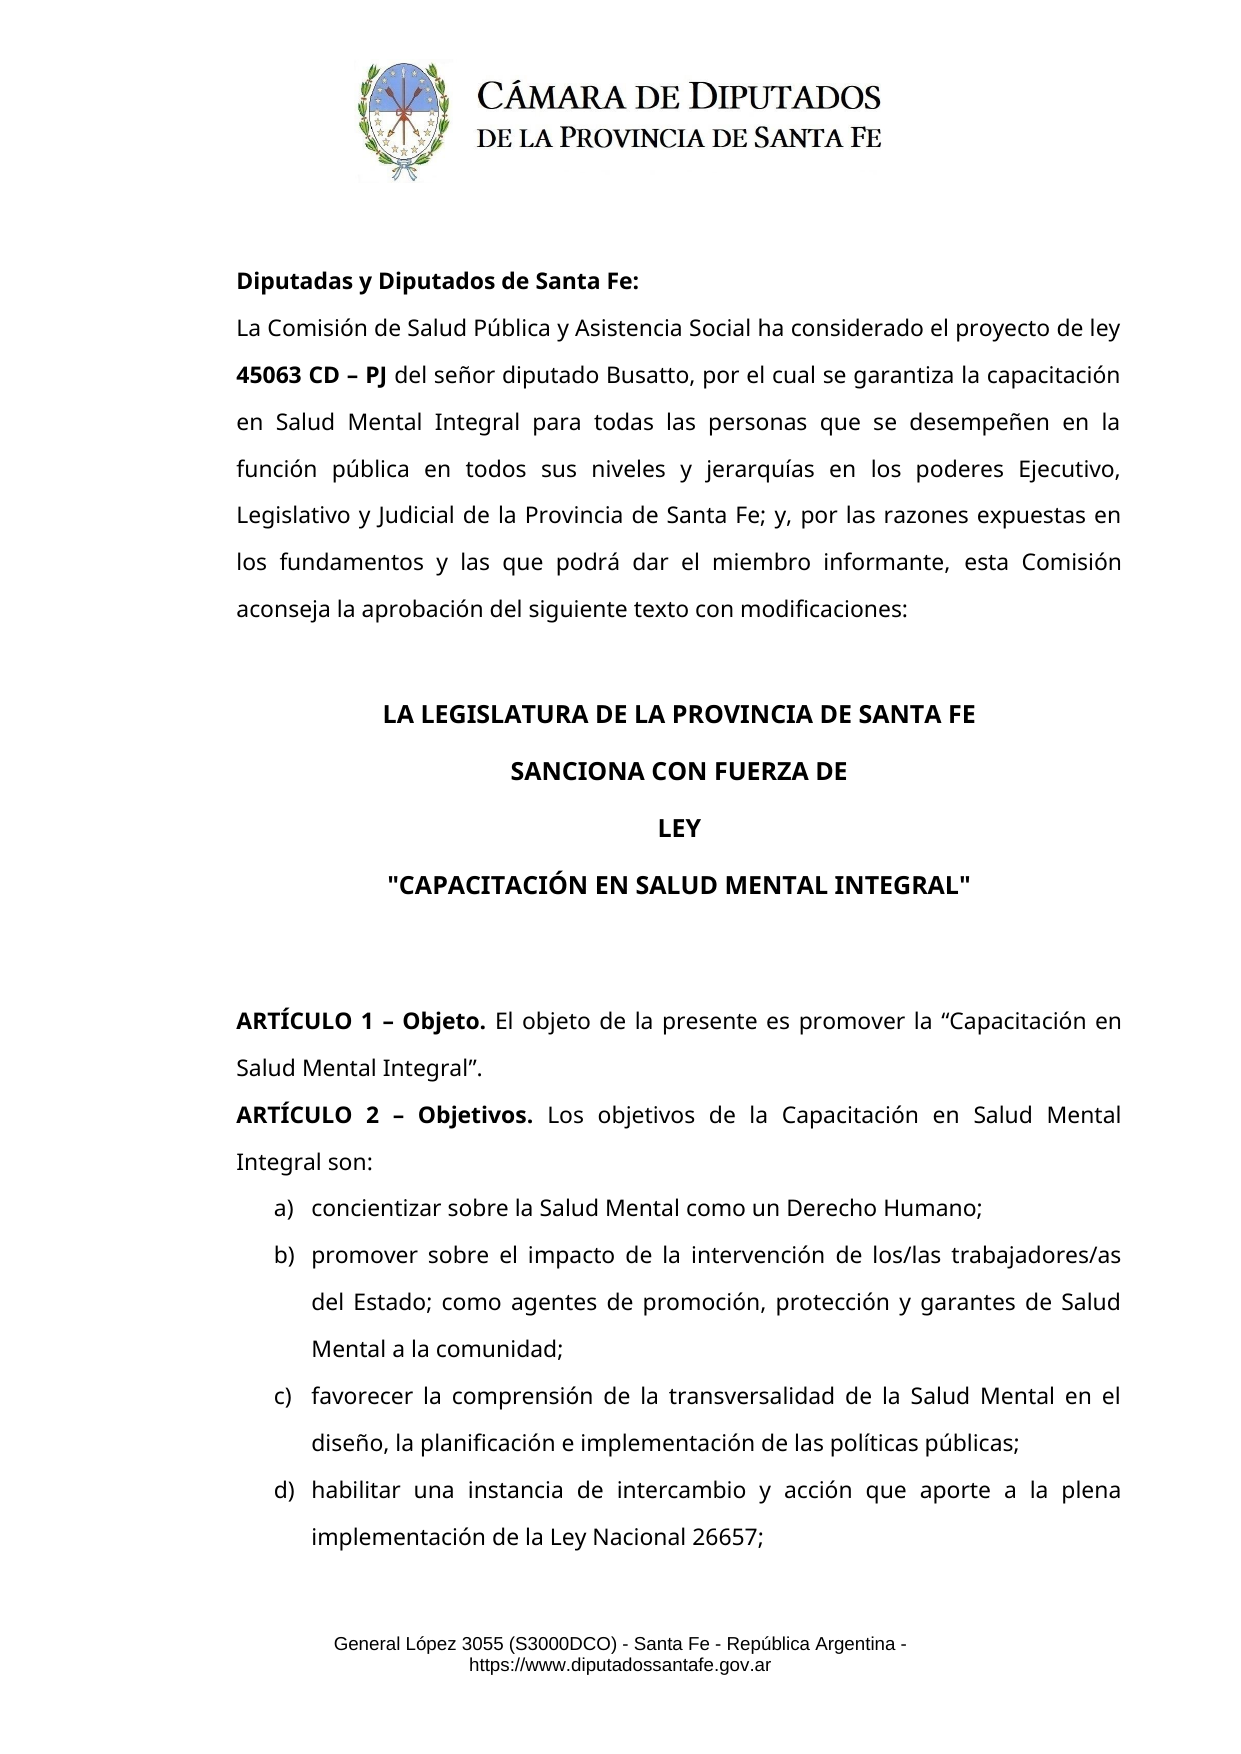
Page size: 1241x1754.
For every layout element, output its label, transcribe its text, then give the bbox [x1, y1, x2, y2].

list concientizar sobre la Salud Mental como un Derecho Humano; [274, 1192, 1122, 1223]
text LA LEGISLATURA DE LA PROVINCIA DE SANTA FE [236, 697, 1122, 731]
text La Comisión de Salud Pública y Asistencia Social ha considerado el proyecto de ley 45063 CD – PJ del señor diputado Busatto, por el cual se garantiza la capacitación en Salud Mental Integral para todas las personas que se desempeñen en la función pública en todos sus niveles y jerarquías en los poderes Ejecutivo, Legislativo y Judicial de la Provincia de Santa Fe; y, por las razones expuestas en los fundamentos y las que podrá dar el miembro informante, esta Comisión aconseja la aprobación del siguiente texto con modificaciones: [236, 312, 1122, 624]
text SANCIONA CON FUERZA DE [236, 754, 1122, 788]
text Diputadas y Diputados de Santa Fe: [236, 265, 1122, 296]
list promover sobre el impacto de la intervención de los/las trabajadores/as del Estado; como agentes de promoción, protección y garantes de Salud Mental a la comunidad; [274, 1239, 1122, 1364]
list habilitar una instancia de intercambio y acción que aporte a la plena implementación de la Ley Nacional 26657; [274, 1473, 1122, 1552]
text ARTÍCULO 2 – Objetivos. Los objetivos de la Capacitación en Salud Mental Integral son: [236, 1098, 1122, 1177]
picture [354, 59, 886, 183]
list favorecer la comprensión de la transversalidad de la Salud Mental en el diseño, la planificación e implementación de las políticas públicas; [274, 1380, 1122, 1458]
text ARTÍCULO 1 – Objeto. El objeto de la presente es promover la “Capacitación en Salud Mental Integral”. [236, 1005, 1122, 1083]
text "CAPACITACIÓN EN SALUD MENTAL INTEGRAL" [236, 867, 1122, 902]
text LEY [236, 811, 1122, 845]
